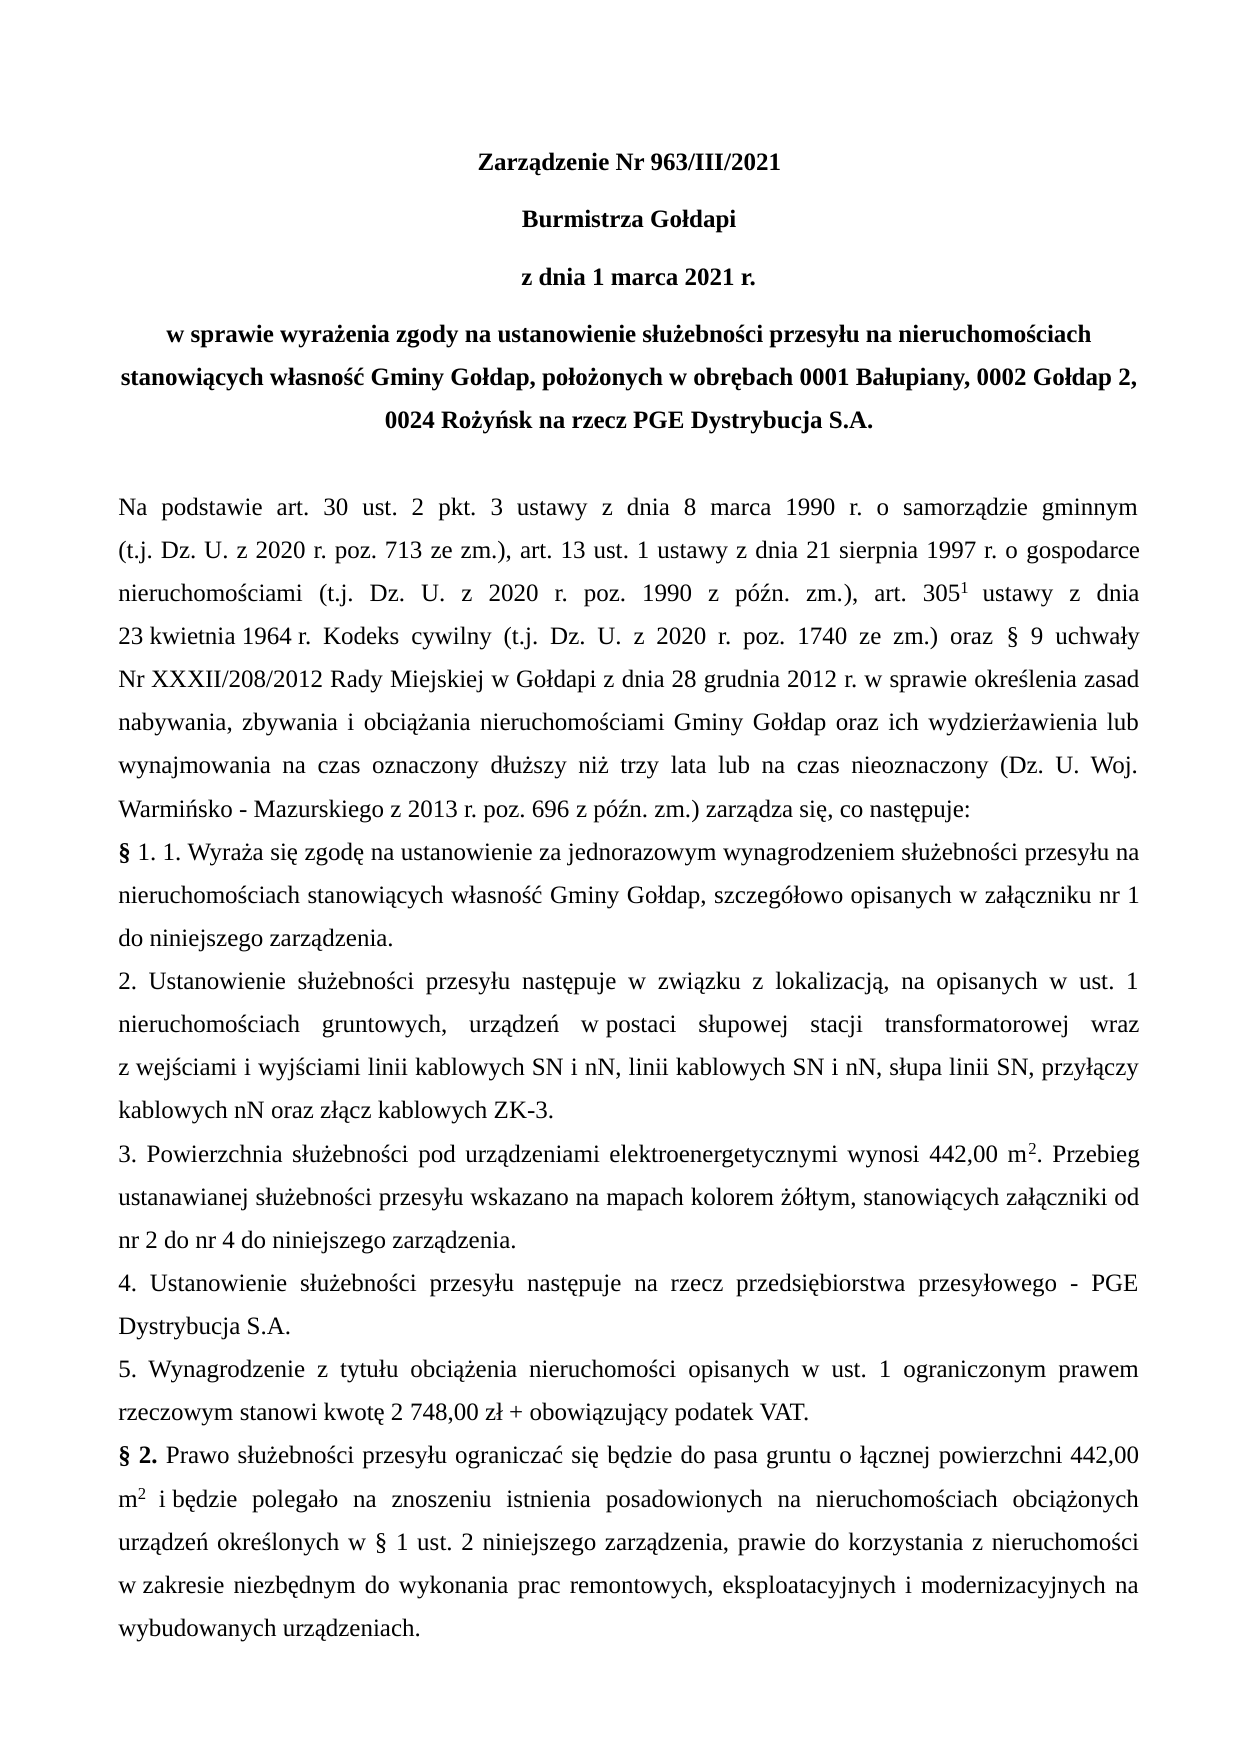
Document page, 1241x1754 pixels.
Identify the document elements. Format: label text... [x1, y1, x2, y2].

text Zarządzenie Nr 963/III/2021 [118, 147, 1140, 176]
subtitle Burmistrza Gołdapi [118, 204, 1140, 233]
text z dnia 1 marca 2021 r. [118, 262, 1140, 291]
text 5. Wynagrodzenie z tytułu obciążenia nieruchomości opisanych w ust. 1 ograniczonym prawem rzeczowym stanowi kwotę 2 748,00 zł + obowiązujący podatek VAT. [118, 1354, 1140, 1426]
text 3. Powierzchnia służebności pod urządzeniami elektroenergetycznymi wynosi 442,00 m2. Przebieg ustanawianej służebności przesyłu wskazano na mapach kolorem żółtym, stanowiących załączniki od nr 2 do nr 4 do niniejszego zarządzenia. [118, 1139, 1140, 1254]
text § 1. 1. Wyraża się zgodę na ustanowienie za jednorazowym wynagrodzeniem służebności przesyłu na nieruchomościach stanowiących własność Gminy Gołdap, szczegółowo opisanych w załączniku nr 1 do niniejszego zarządzenia. [118, 837, 1140, 952]
text § 2. Prawo służebności przesyłu ograniczać się będzie do pasa gruntu o łącznej powierzchni 442,00 m2 i będzie polegało na znoszeniu istnienia posadowionych na nieruchomościach obciążonych urządzeń określonych w § 1 ust. 2 niniejszego zarządzenia, prawie do korzystania z nieruchomości w zakresie niezbędnym do wykonania prac remontowych, eksploatacyjnych i modernizacyjnych na wybudowanych urządzeniach. [118, 1441, 1140, 1642]
text w sprawie wyrażenia zgody na ustanowienie służebności przesyłu na nieruchomościach stanowiących własność Gminy Gołdap, położonych w obrębach 0001 Bałupiany, 0002 Gołdap 2, 0024 Rożyńsk na rzecz PGE Dystrybucja S.A. [118, 319, 1140, 434]
text 4. Ustanowienie służebności przesyłu następuje na rzecz przedsiębiorstwa przesyłowego - PGE Dystrybucja S.A. [118, 1268, 1140, 1340]
text Na podstawie art. 30 ust. 2 pkt. 3 ustawy z dnia 8 marca 1990 r. o samorządzie gminnym (t.j. Dz. U. z 2020 r. poz. 713 ze zm.), art. 13 ust. 1 ustawy z dnia 21 sierpnia 1997 r. o gospodarce nieruchomościami (t.j. Dz. U. z 2020 r. poz. 1990 z późn. zm.), art. 3051 ustawy z dnia 23 kwietnia 1964 r. Kodeks cywilny (t.j. Dz. U. z 2020 r. poz. 1740 ze zm.) oraz § 9 uchwały Nr XXXII/208/2012 Rady Miejskiej w Gołdapi z dnia 28 grudnia 2012 r. w sprawie określenia zasad nabywania, zbywania i obciążania nieruchomościami Gminy Gołdap oraz ich wydzierżawienia lub wynajmowania na czas oznaczony dłuższy niż trzy lata lub na czas nieoznaczony (Dz. U. Woj. Warmińsko - Mazurskiego z 2013 r. poz. 696 z późn. zm.) zarządza się, co następuje: [118, 492, 1140, 822]
text 2. Ustanowienie służebności przesyłu następuje w związku z lokalizacją, na opisanych w ust. 1 nieruchomościach gruntowych, urządzeń w postaci słupowej stacji transformatorowej wraz z wejściami i wyjściami linii kablowych SN i nN, linii kablowych SN i nN, słupa linii SN, przyłączy kablowych nN oraz złącz kablowych ZK-3. [118, 966, 1140, 1124]
